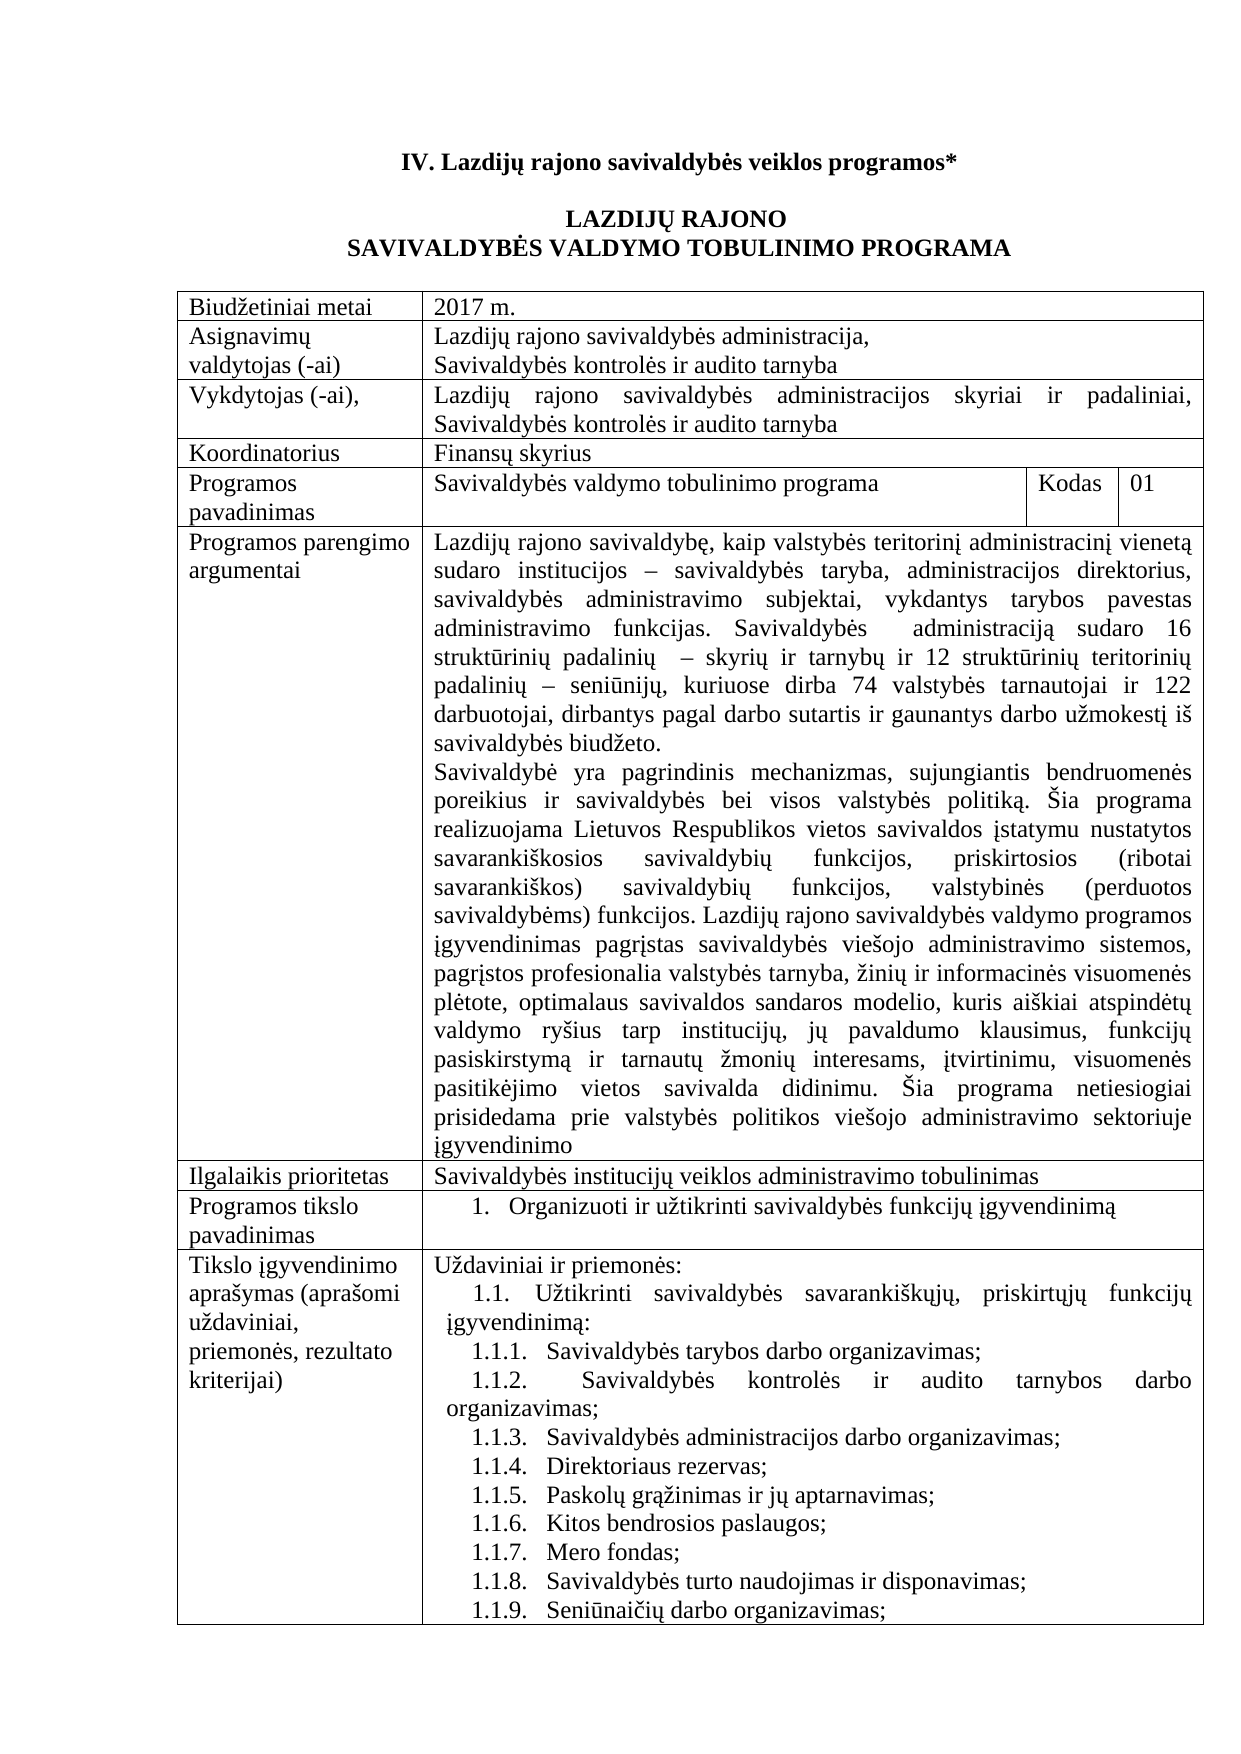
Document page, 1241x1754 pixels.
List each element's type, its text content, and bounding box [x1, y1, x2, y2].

table_cell Koordinatorius [178, 439, 422, 467]
text SAVIVALDYBĖS VALDYMO TOBULINIMO PROGRAMA [177, 233, 1181, 262]
text IV. Lazdijų rajono savivaldybės veiklos programos* [177, 147, 1181, 176]
table_cell Kodas [1027, 468, 1118, 526]
table_cell Vykdytojas (-ai), [178, 380, 422, 437]
table_cell Lazdijų rajono savivaldybės administracija, Savivaldybės kontrolės ir audito tarnyba [423, 321, 1203, 379]
table_cell Savivaldybės valdymo tobulinimo programa [423, 468, 1026, 526]
table_cell 01 [1119, 468, 1203, 526]
table_cell Tikslo įgyvendinimo aprašymas (aprašomi uždaviniai, priemonės, rezultato kriterijai) [178, 1250, 422, 1623]
table_cell Finansų skyrius [423, 439, 1203, 467]
table_header 2017 m. [423, 292, 1203, 320]
table_cell Programos pavadinimas [178, 468, 422, 526]
table_cell Programos tikslo pavadinimas [178, 1191, 422, 1249]
text LAZDIJŲ RAJONO [177, 204, 1181, 233]
table_cell 1. Organizuoti ir užtikrinti savivaldybės funkcijų įgyvendinimą [423, 1191, 1203, 1249]
table_cell Uždaviniai ir priemonės: 1.1. Užtikrinti savivaldybės savarankiškųjų, priskirtųjų funkcijų įgyvendinimą: 1.1.1. Savivaldybės tarybos darbo organizavimas; 1.1.2. Savivaldybės kontrolės ir audito tarnybos darbo organizavimas; 1.1.3. Savivaldybės administracijos darbo organizavimas; 1.1.4. Direktoriaus rezervas; 1.1.5. Paskolų grąžinimas ir jų aptarnavimas; 1.1.6. Kitos bendrosios paslaugos; 1.1.7. Mero fondas; 1.1.8. Savivaldybės turto naudojimas ir disponavimas; 1.1.9. Seniūnaičių darbo organizavimas; [423, 1250, 1203, 1623]
table_cell Lazdijų rajono savivaldybę, kaip valstybės teritorinį administracinį vienetą sudaro institucijos – savivaldybės taryba, administracijos direktorius, savivaldybės administravimo subjektai, vykdantys tarybos pavestas administravimo funkcijas. Savivaldybės administraciją sudaro 16 struktūrinių padalinių – skyrių ir tarnybų ir 12 struktūrinių teritorinių padalinių – seniūnijų, kuriuose dirba 74 valstybės tarnautojai ir 122 darbuotojai, dirbantys pagal darbo sutartis ir gaunantys darbo užmokestį iš savivaldybės biudžeto. Savivaldybė yra pagrindinis mechanizmas, sujungiantis bendruomenės poreikius ir savivaldybės bei visos valstybės politiką. Šia programa realizuojama Lietuvos Respublikos vietos savivaldos įstatymu nustatytos savarankiškosios savivaldybių funkcijos, priskirtosios (ribotai savarankiškos) savivaldybių funkcijos, valstybinės (perduotos savivaldybėms) funkcijos. Lazdijų rajono savivaldybės valdymo programos įgyvendinimas pagrįstas savivaldybės viešojo administravimo sistemos, pagrįstos profesionalia valstybės tarnyba, žinių ir informacinės visuomenės plėtote, optimalaus savivaldos sandaros modelio, kuris aiškiai atspindėtų valdymo ryšius tarp institucijų, jų pavaldumo klausimus, funkcijų pasiskirstymą ir tarnautų žmonių interesams, įtvirtinimu, visuomenės pasitikėjimo vietos savivalda didinimu. Šia programa netiesiogiai prisidedama prie valstybės politikos viešojo administravimo sektoriuje įgyvendinimo [423, 527, 1203, 1160]
table_header Biudžetiniai metai [178, 292, 422, 320]
table_cell Lazdijų rajono savivaldybės administracijos skyriai ir padaliniai, Savivaldybės kontrolės ir audito tarnyba [423, 380, 1203, 437]
table_cell Ilgalaikis prioritetas [178, 1161, 422, 1190]
table_cell Programos parengimo argumentai [178, 527, 422, 1160]
table_cell Asignavimų valdytojas (-ai) [178, 321, 422, 379]
table_cell Savivaldybės institucijų veiklos administravimo tobulinimas [423, 1161, 1203, 1190]
